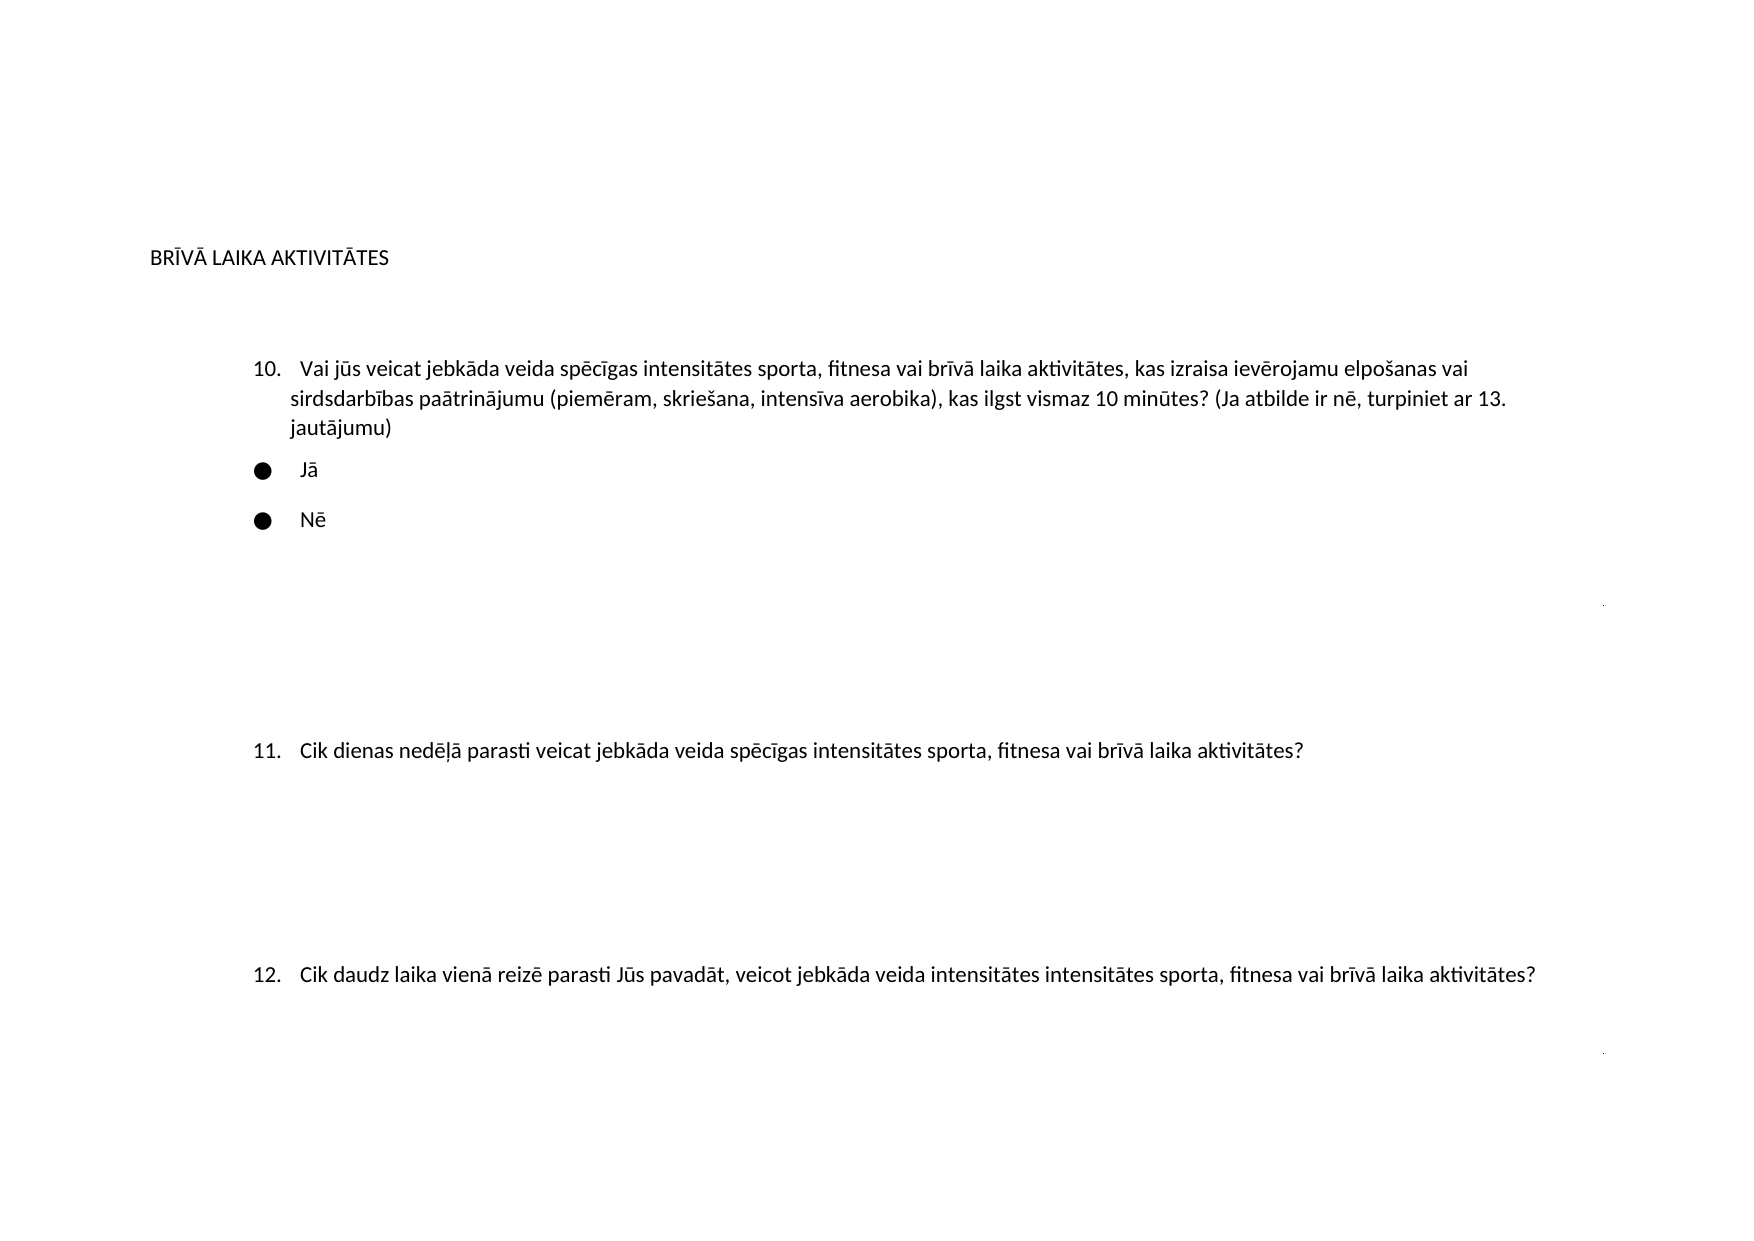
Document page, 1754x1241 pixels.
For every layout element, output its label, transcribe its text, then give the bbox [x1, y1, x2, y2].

list Nē [189, 428, 1603, 605]
list Jā [189, 378, 1603, 428]
text BRĪVĀ LAIKA AKTIVITĀTES [150, 243, 1604, 271]
list Vai jūs veicat jebkāda veida spēcīgas intensitātes sporta, fitnesa vai brīvā laika aktivitātes, kas izraisa ievērojamu elpošanas vai sirdsdarbības paātrinājumu (piemēram, skriešana, intensīva aerobika), kas ilgst vismaz 10 minūtes? (Ja atbilde ir nē, turpiniet ar 13. jautājumu) [189, 290, 1603, 378]
list Cik dienas nedēļā parasti veicat jebkāda veida spēcīgas intensitātes sporta, fitnesa vai brīvā laika aktivitātes? [189, 673, 1603, 829]
list Cik daudz laika vienā reizē parasti Jūs pavadāt, veicot jebkāda veida intensitātes intensitātes sporta, fitnesa vai brīvā laika aktivitātes? [189, 896, 1603, 1053]
